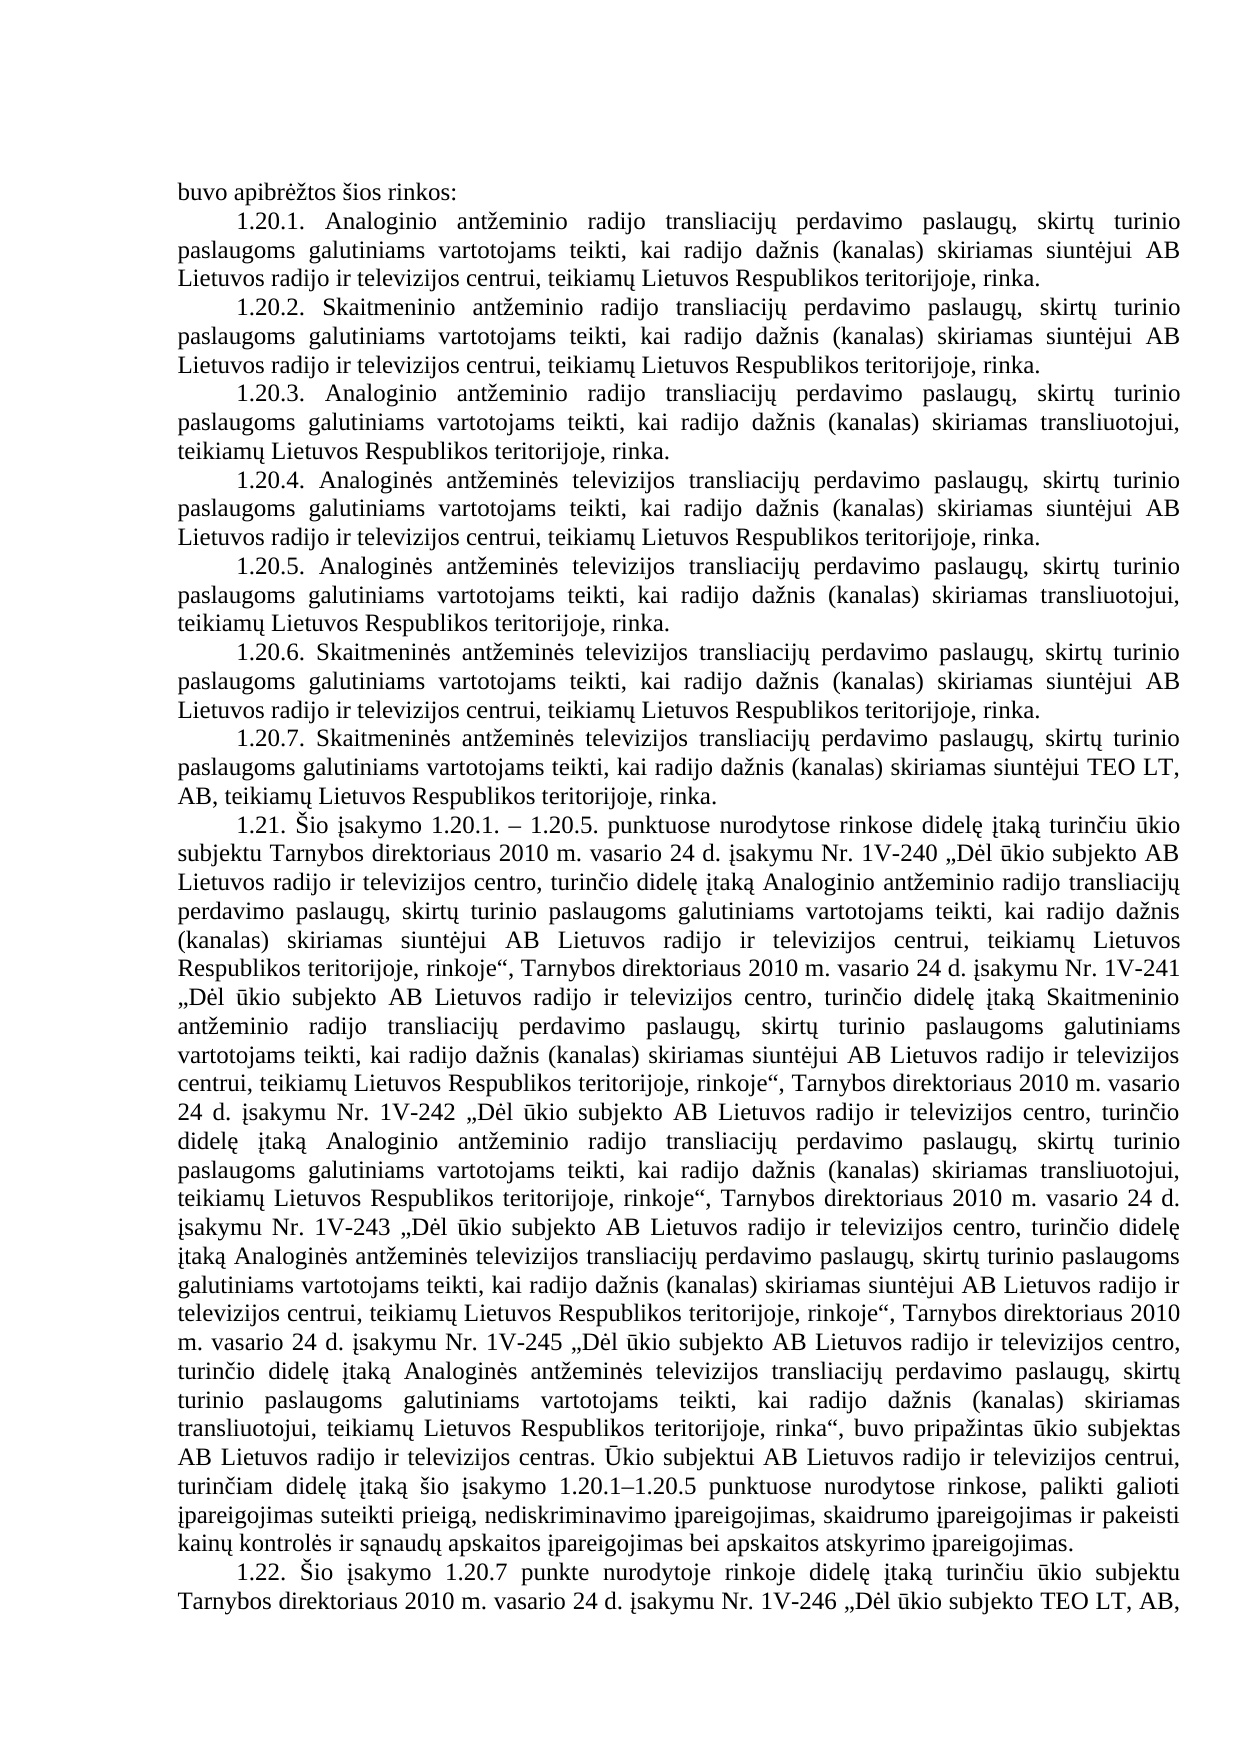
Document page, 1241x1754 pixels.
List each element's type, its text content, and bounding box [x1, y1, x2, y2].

text 1.20.7. Skaitmeninės antžeminės televizijos transliacijų perdavimo paslaugų, skirtų turinio paslaugoms galutiniams vartotojams teikti, kai radijo dažnis (kanalas) skiriamas siuntėjui TEO LT, AB, teikiamų Lietuvos Respublikos teritorijoje, rinka. [177, 723, 1181, 810]
text 1.20.3. Analoginio antžeminio radijo transliacijų perdavimo paslaugų, skirtų turinio paslaugoms galutiniams vartotojams teikti, kai radijo dažnis (kanalas) skiriamas transliuotojui, teikiamų Lietuvos Respublikos teritorijoje, rinka. [177, 378, 1181, 465]
text 1.20.5. Analoginės antžeminės televizijos transliacijų perdavimo paslaugų, skirtų turinio paslaugoms galutiniams vartotojams teikti, kai radijo dažnis (kanalas) skiriamas transliuotojui, teikiamų Lietuvos Respublikos teritorijoje, rinka. [177, 551, 1181, 637]
text 1.20.6. Skaitmeninės antžeminės televizijos transliacijų perdavimo paslaugų, skirtų turinio paslaugoms galutiniams vartotojams teikti, kai radijo dažnis (kanalas) skiriamas siuntėjui AB Lietuvos radijo ir televizijos centrui, teikiamų Lietuvos Respublikos teritorijoje, rinka. [177, 637, 1181, 723]
text 1.21. Šio įsakymo 1.20.1. – 1.20.5. punktuose nurodytose rinkose didelę įtaką turinčiu ūkio subjektu Tarnybos direktoriaus 2010 m. vasario 24 d. įsakymu Nr. 1V-240 „Dėl ūkio subjekto AB Lietuvos radijo ir televizijos centro, turinčio didelę įtaką Analoginio antžeminio radijo transliacijų perdavimo paslaugų, skirtų turinio paslaugoms galutiniams vartotojams teikti, kai radijo dažnis (kanalas) skiriamas siuntėjui AB Lietuvos radijo ir televizijos centrui, teikiamų Lietuvos Respublikos teritorijoje, rinkoje“, Tarnybos direktoriaus 2010 m. vasario 24 d. įsakymu Nr. 1V-241 „Dėl ūkio subjekto AB Lietuvos radijo ir televizijos centro, turinčio didelę įtaką Skaitmeninio antžeminio radijo transliacijų perdavimo paslaugų, skirtų turinio paslaugoms galutiniams vartotojams teikti, kai radijo dažnis (kanalas) skiriamas siuntėjui AB Lietuvos radijo ir televizijos centrui, teikiamų Lietuvos Respublikos teritorijoje, rinkoje“, Tarnybos direktoriaus 2010 m. vasario 24 d. įsakymu Nr. 1V-242 „Dėl ūkio subjekto AB Lietuvos radijo ir televizijos centro, turinčio didelę įtaką Analoginio antžeminio radijo transliacijų perdavimo paslaugų, skirtų turinio paslaugoms galutiniams vartotojams teikti, kai radijo dažnis (kanalas) skiriamas transliuotojui, teikiamų Lietuvos Respublikos teritorijoje, rinkoje“, Tarnybos direktoriaus 2010 m. vasario 24 d. įsakymu Nr. 1V-243 „Dėl ūkio subjekto AB Lietuvos radijo ir televizijos centro, turinčio didelę įtaką Analoginės antžeminės televizijos transliacijų perdavimo paslaugų, skirtų turinio paslaugoms galutiniams vartotojams teikti, kai radijo dažnis (kanalas) skiriamas siuntėjui AB Lietuvos radijo ir televizijos centrui, teikiamų Lietuvos Respublikos teritorijoje, rinkoje“, Tarnybos direktoriaus 2010 m. vasario 24 d. įsakymu Nr. 1V-245 „Dėl ūkio subjekto AB Lietuvos radijo ir televizijos centro, turinčio didelę įtaką Analoginės antžeminės televizijos transliacijų perdavimo paslaugų, skirtų turinio paslaugoms galutiniams vartotojams teikti, kai radijo dažnis (kanalas) skiriamas transliuotojui, teikiamų Lietuvos Respublikos teritorijoje, rinka“, buvo pripažintas ūkio subjektas AB Lietuvos radijo ir televizijos centras. Ūkio subjektui AB Lietuvos radijo ir televizijos centrui, turinčiam didelę įtaką šio įsakymo 1.20.1–1.20.5 punktuose nurodytose rinkose, palikti galioti įpareigojimas suteikti prieigą, nediskriminavimo įpareigojimas, skaidrumo įpareigojimas ir pakeisti kainų kontrolės ir sąnaudų apskaitos įpareigojimas bei apskaitos atskyrimo įpareigojimas. [177, 810, 1181, 1557]
text 1.20.2. Skaitmeninio antžeminio radijo transliacijų perdavimo paslaugų, skirtų turinio paslaugoms galutiniams vartotojams teikti, kai radijo dažnis (kanalas) skiriamas siuntėjui AB Lietuvos radijo ir televizijos centrui, teikiamų Lietuvos Respublikos teritorijoje, rinka. [177, 292, 1181, 378]
text buvo apibrėžtos šios rinkos: [177, 177, 1181, 206]
text 1.20.1. Analoginio antžeminio radijo transliacijų perdavimo paslaugų, skirtų turinio paslaugoms galutiniams vartotojams teikti, kai radijo dažnis (kanalas) skiriamas siuntėjui AB Lietuvos radijo ir televizijos centrui, teikiamų Lietuvos Respublikos teritorijoje, rinka. [177, 206, 1181, 292]
text 1.22. Šio įsakymo 1.20.7 punkte nurodytoje rinkoje didelę įtaką turinčiu ūkio subjektu Tarnybos direktoriaus 2010 m. vasario 24 d. įsakymu Nr. 1V-246 „Dėl ūkio subjekto TEO LT, AB, [177, 1557, 1181, 1615]
text 1.20.4. Analoginės antžeminės televizijos transliacijų perdavimo paslaugų, skirtų turinio paslaugoms galutiniams vartotojams teikti, kai radijo dažnis (kanalas) skiriamas siuntėjui AB Lietuvos radijo ir televizijos centrui, teikiamų Lietuvos Respublikos teritorijoje, rinka. [177, 465, 1181, 551]
